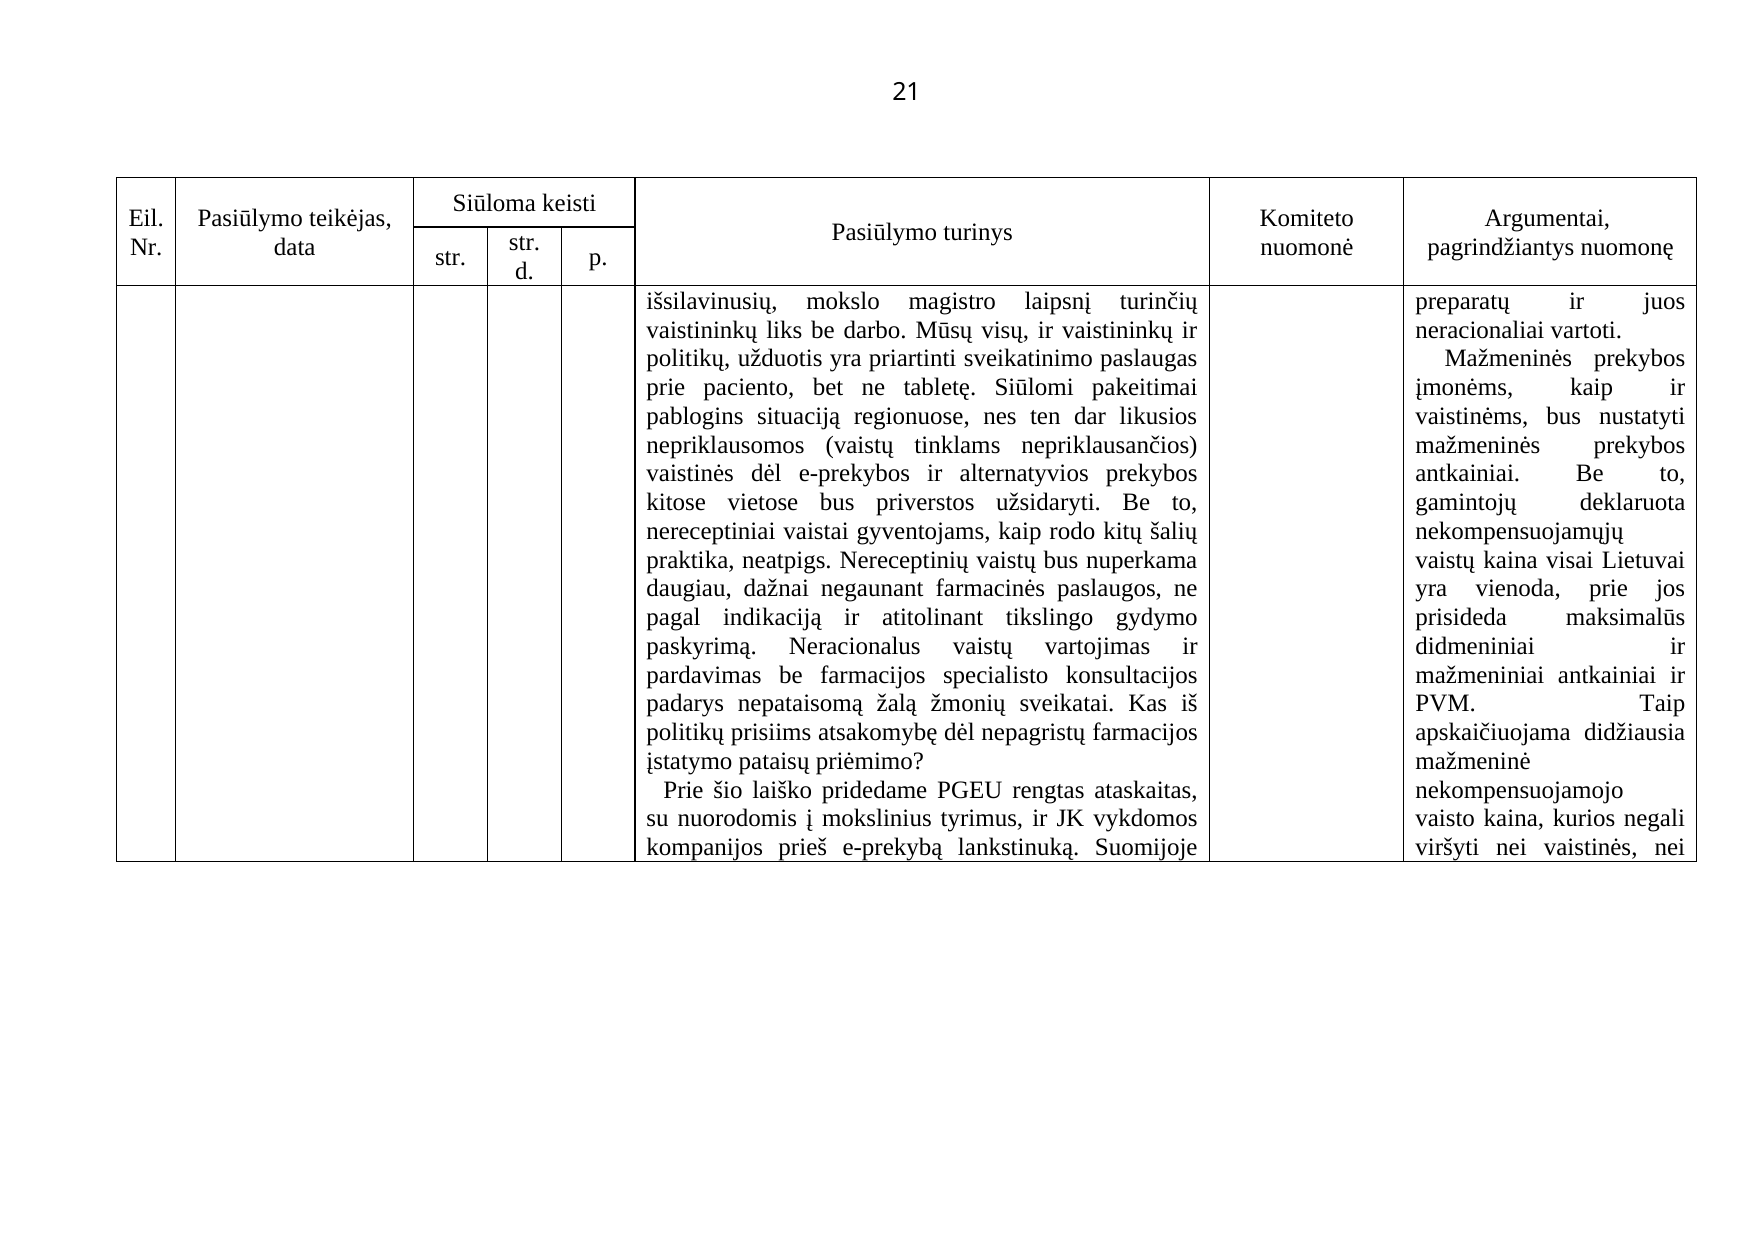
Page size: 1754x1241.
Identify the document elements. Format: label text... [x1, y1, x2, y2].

table_cell [414, 286, 487, 861]
table_cell p. [562, 228, 634, 285]
table_header Komiteto nuomonė [1210, 178, 1403, 285]
table_cell išsilavinusių, mokslo magistro laipsnį turinčių vaistininkų liks be darbo. Mūsų visų, ir vaistininkų ir politikų, užduotis yra priartinti sveikatinimo paslaugas prie paciento, bet ne tabletę. Siūlomi pakeitimai pablogins situaciją regionuose, nes ten dar likusios nepriklausomos (vaistų tinklams nepriklausančios) vaistinės dėl e-prekybos ir alternatyvios prekybos kitose vietose bus priverstos užsidaryti. Be to, nereceptiniai vaistai gyventojams, kaip rodo kitų šalių praktika, neatpigs. Nereceptinių vaistų bus nuperkama daugiau, dažnai negaunant farmacinės paslaugos, ne pagal indikaciją ir atitolinant tikslingo gydymo paskyrimą. Neracionalus vaistų vartojimas ir pardavimas be farmacijos specialisto konsultacijos padarys nepataisomą žalą žmonių sveikatai. Kas iš politikų prisiims atsakomybę dėl nepagristų farmacijos įstatymo pataisų priėmimo? Prie šio laiško pridedame PGEU rengtas ataskaitas, su nuorodomis į mokslinius tyrimus, ir JK vykdomos kompanijos prieš e-prekybą lankstinuką. Suomijoje [636, 286, 1209, 861]
table_header Pasiūlymo turinys [636, 178, 1209, 285]
table_header Siūloma keisti [414, 178, 634, 226]
table_cell [488, 286, 561, 861]
table_cell [1210, 286, 1403, 861]
table_cell [117, 286, 175, 861]
table_header Eil. Nr. [117, 178, 175, 285]
table_cell str. d. [488, 228, 561, 285]
table_cell [562, 286, 634, 861]
table_cell [176, 286, 413, 861]
table_cell str. [414, 228, 487, 285]
table_header Argumentai, pagrindžiantys nuomonę [1404, 178, 1696, 285]
table_header Pasiūlymo teikėjas, data [176, 178, 413, 285]
table_cell preparatų ir juos neracionaliai vartoti. Mažmeninės prekybos įmonėms, kaip ir vaistinėms, bus nustatyti mažmeninės prekybos antkainiai. Be to, gamintojų deklaruota nekompensuojamųjų vaistų kaina visai Lietuvai yra vienoda, prie jos prisideda maksimalūs didmeniniai ir mažmeniniai antkainiai ir PVM. Taip apskaičiuojama didžiausia mažmeninė nekompensuojamojo vaisto kaina, kurios negali viršyti nei vaistinės, nei [1404, 286, 1696, 861]
